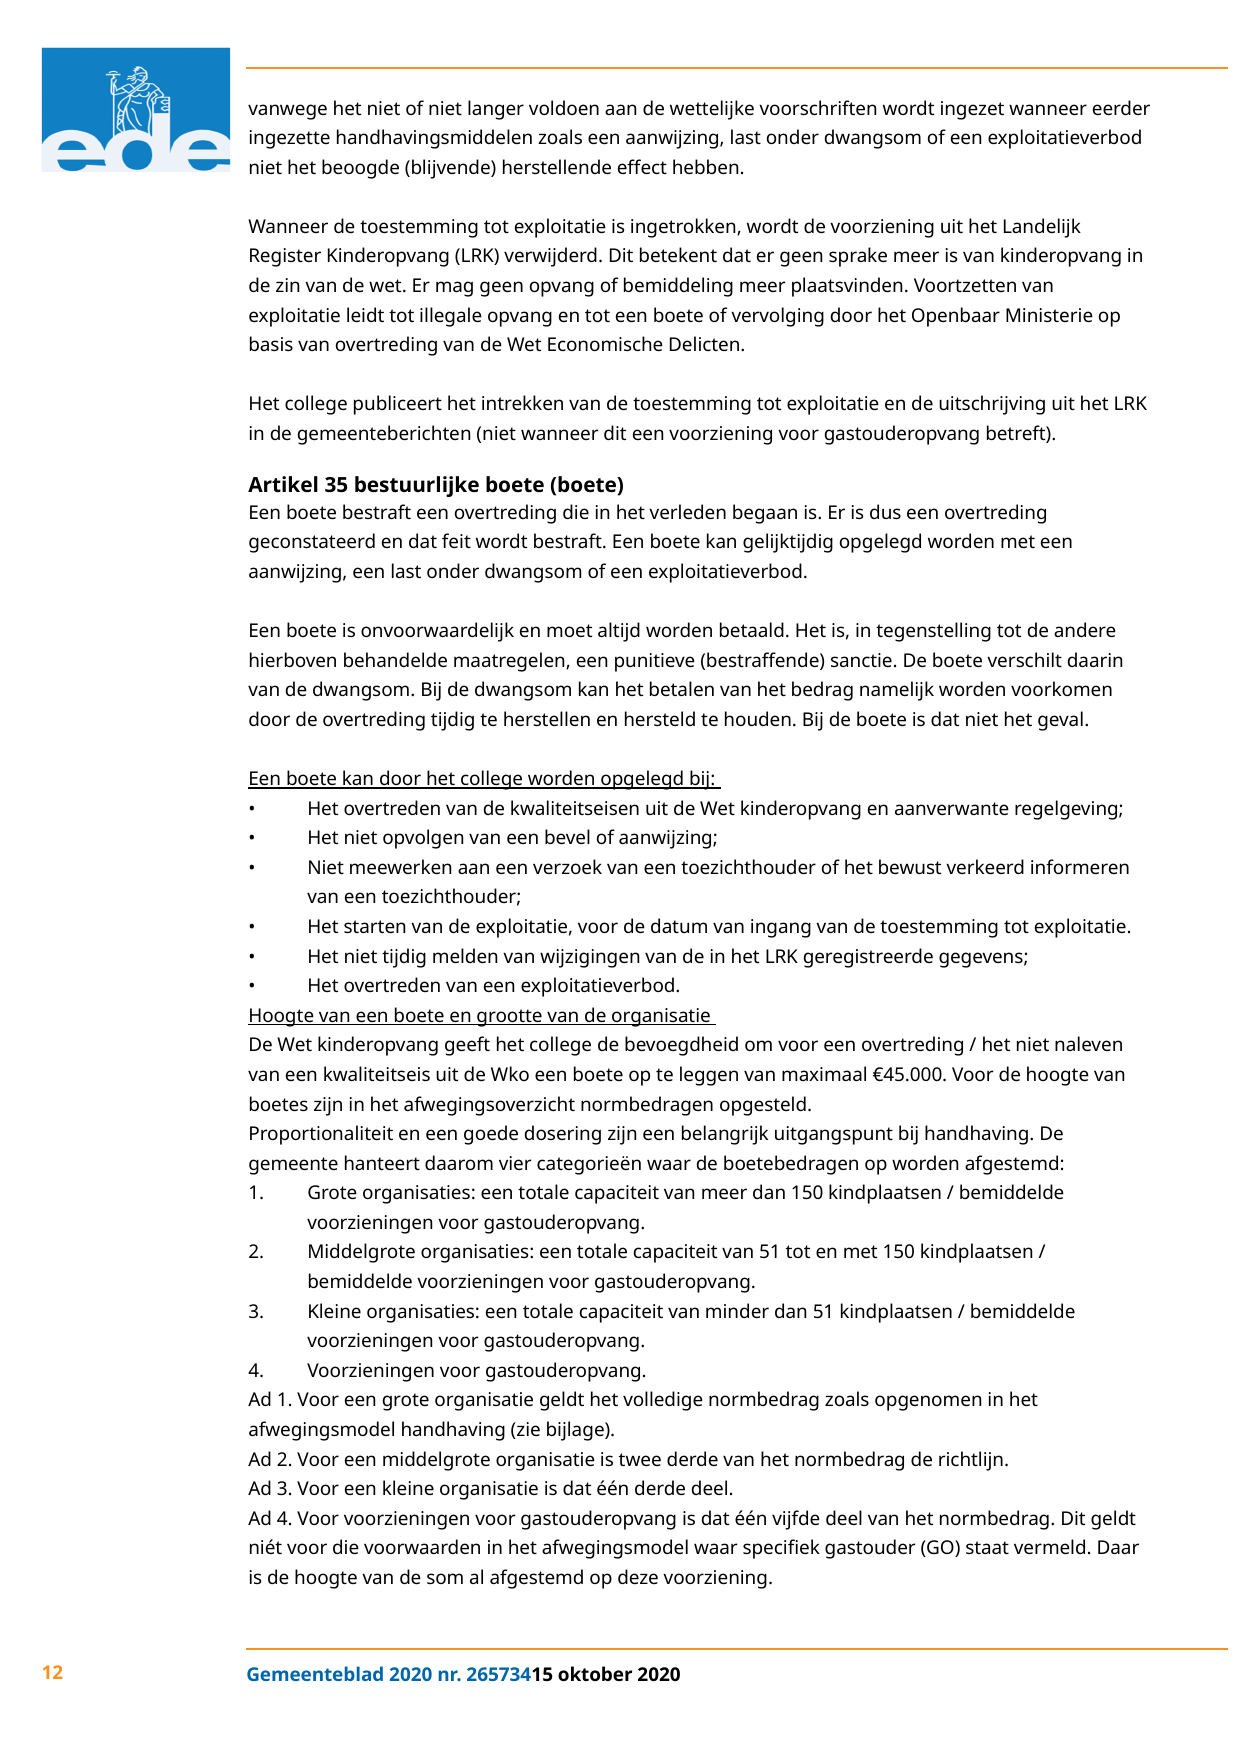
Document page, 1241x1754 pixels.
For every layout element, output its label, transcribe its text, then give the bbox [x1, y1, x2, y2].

text Ad 4. Voor voorzieningen voor gastouderopvang is dat één vijfde deel van het normbedrag. Dit geldt niét voor die voorwaarden in het afwegingsmodel waar specifiek gastouder (GO) staat vermeld. Daar is de hoogte van de som al afgestemd op deze voorziening. [248, 1505, 1152, 1590]
list Het starten van de exploitatie, voor de datum van ingang van de toestemming tot exploitatie. [248, 913, 1152, 939]
text Ad 1. Voor een grote organisatie geldt het volledige normbedrag zoals opgenomen in het afwegingsmodel handhaving (zie bijlage). [248, 1387, 1152, 1442]
text Een boete kan door het college worden opgelegd bij: [248, 765, 1152, 791]
list Grote organisaties: een totale capaciteit van meer dan 150 kindplaatsen / bemiddelde voorzieningen voor gastouderopvang. [248, 1179, 1152, 1235]
text Een boete bestraft een overtreding die in het verleden begaan is. Er is dus een overtreding geconstateerd en dat feit wordt bestraft. Een boete kan gelijktijdig opgelegd worden met een aanwijzing, een last onder dwangsom of een exploitatieverbod. [248, 499, 1152, 584]
picture [41, 47, 231, 172]
text Ad 2. Voor een middelgrote organisatie is twee derde van het normbedrag de richtlijn. [248, 1446, 1152, 1471]
list Kleine organisaties: een totale capaciteit van minder dan 51 kindplaatsen / bemiddelde voorzieningen voor gastouderopvang. [248, 1298, 1152, 1353]
text De Wet kinderopvang geeft het college de bevoegdheid om voor een overtreding / het niet naleven van een kwaliteitseis uit de Wko een boete op te leggen van maximaal €45.000. Voor de hoogte van boetes zijn in het afwegingsoverzicht normbedragen opgesteld. [248, 1032, 1152, 1116]
text Proportionaliteit en een goede dosering zijn een belangrijk uitgangspunt bij handhaving. De gemeente hanteert daarom vier categorieën waar de boetebedragen op worden afgestemd: [248, 1120, 1152, 1176]
list Niet meewerken aan een verzoek van een toezichthouder of het bewust verkeerd informeren van een toezichthouder; [248, 854, 1152, 909]
text Hoogte van een boete en grootte van de organisatie [248, 1002, 1152, 1028]
list Het niet opvolgen van een bevel of aanwijzing; [248, 824, 1152, 850]
list Het overtreden van de kwaliteitseisen uit de Wet kinderopvang en aanverwante regelgeving; [248, 795, 1152, 821]
list Het niet tijdig melden van wijzigingen van de in het LRK geregistreerde gegevens; [248, 943, 1152, 968]
list Voorzieningen voor gastouderopvang. [248, 1357, 1152, 1383]
text Ad 3. Voor een kleine organisatie is dat één derde deel. [248, 1475, 1152, 1501]
text Het college publiceert het intrekken van de toestemming tot exploitatie en de uitschrijving uit het LRK in de gemeenteberichten (niet wanneer dit een voorziening voor gastouderopvang betreft). [248, 391, 1152, 446]
list Het overtreden van een exploitatieverbod. [248, 972, 1152, 998]
text Artikel 35 bestuurlijke boete (boete) [248, 471, 1152, 499]
text Een boete is onvoorwaardelijk en moet altijd worden betaald. Het is, in tegenstelling tot de andere hierboven behandelde maatregelen, een punitieve (bestraffende) sanctie. De boete verschilt daarin van de dwangsom. Bij de dwangsom kan het betalen van het bedrag namelijk worden voorkomen door de overtreding tijdig te herstellen en hersteld te houden. Bij de boete is dat niet het geval. [248, 617, 1152, 732]
text Wanneer de toestemming tot exploitatie is ingetrokken, wordt de voorziening uit het Landelijk Register Kinderopvang (LRK) verwijderd. Dit betekent dat er geen sprake meer is van kinderopvang in de zin van de wet. Er mag geen opvang of bemiddeling meer plaatsvinden. Voortzetten van exploitatie leidt tot illegale opvang en tot een boete of vervolging door het Openbaar Ministerie op basis van overtreding van de Wet Economische Delicten. [248, 213, 1152, 357]
text vanwege het niet of niet langer voldoen aan de wettelijke voorschriften wordt ingezet wanneer eerder ingezette handhavingsmiddelen zoals een aanwijzing, last onder dwangsom of een exploitatieverbod niet het beoogde (blijvende) herstellende effect hebben. [248, 95, 1152, 180]
list Middelgrote organisaties: een totale capaciteit van 51 tot en met 150 kindplaatsen / bemiddelde voorzieningen voor gastouderopvang. [248, 1239, 1152, 1294]
